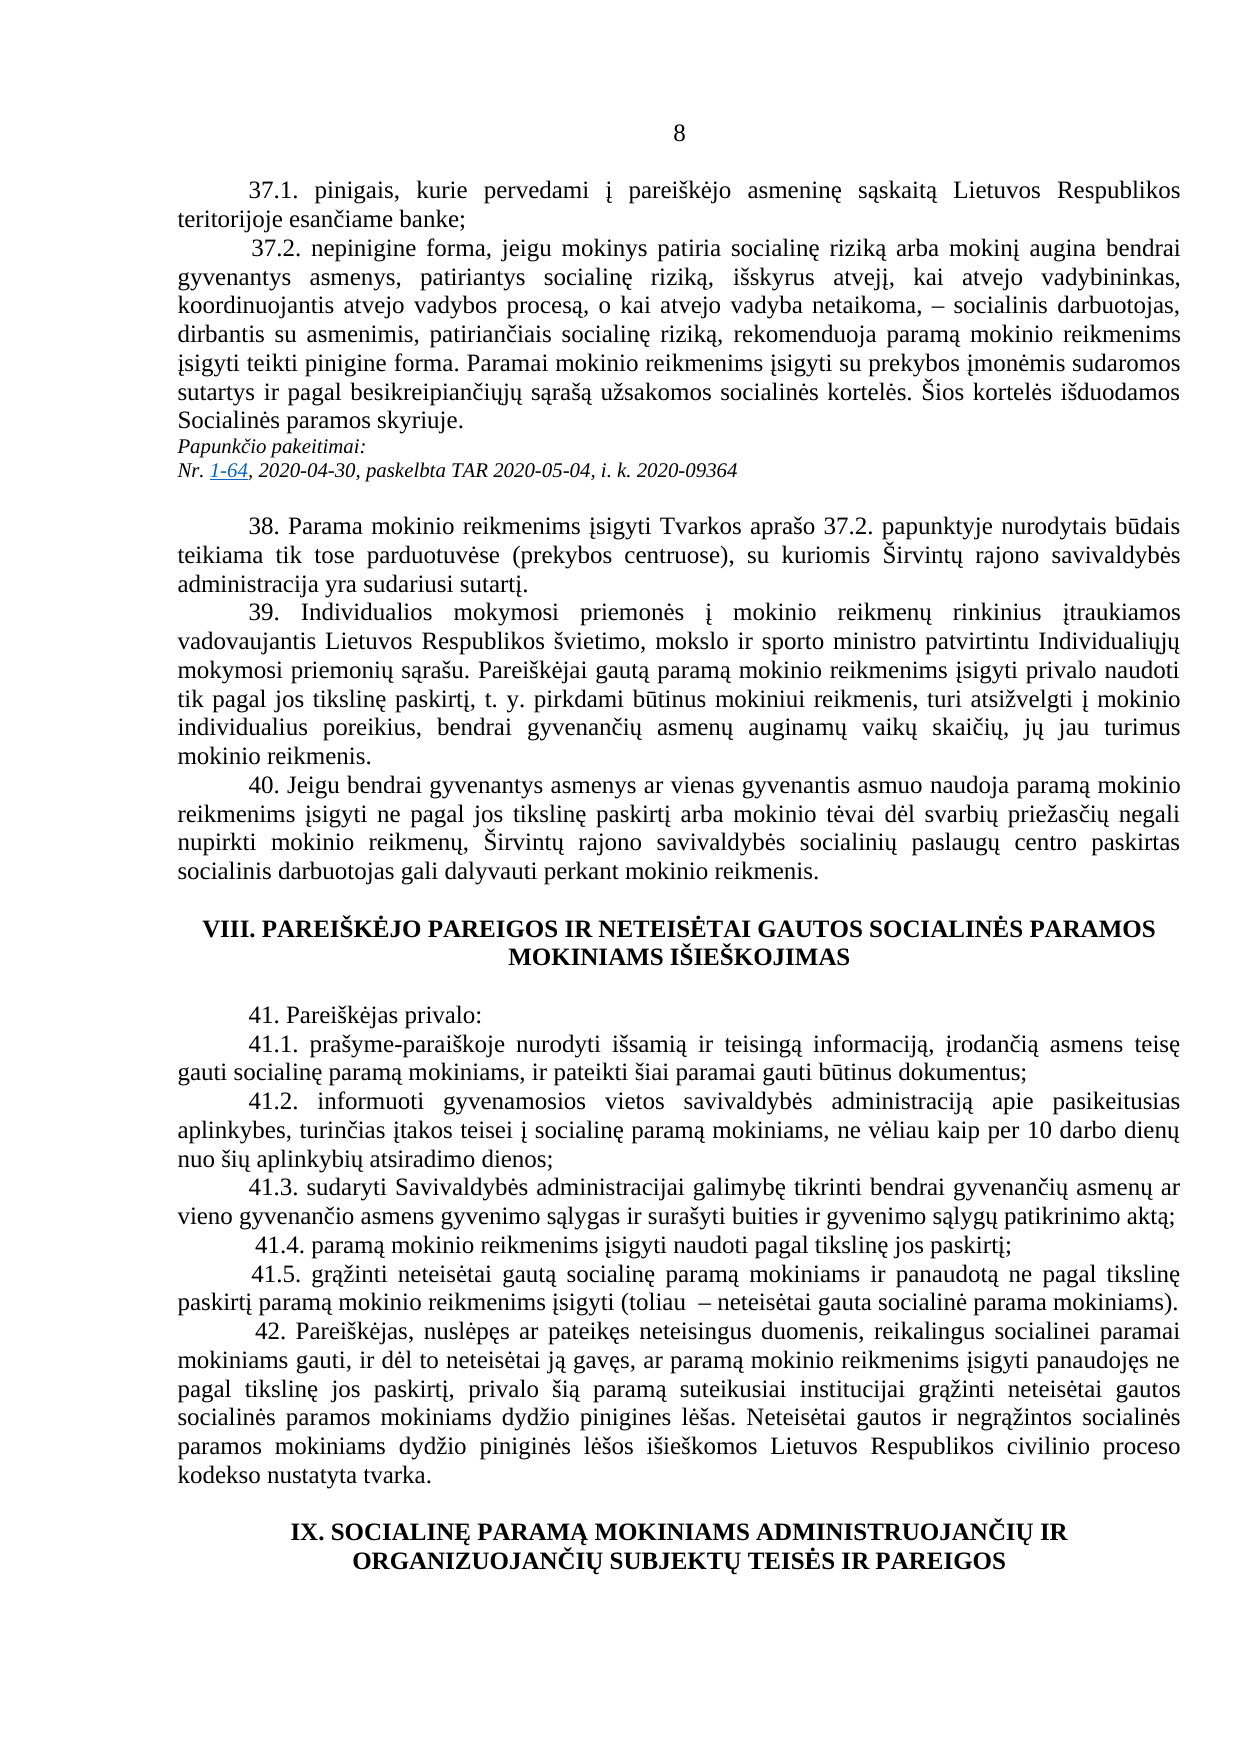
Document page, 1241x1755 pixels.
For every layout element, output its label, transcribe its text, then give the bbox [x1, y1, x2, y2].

text 41.5. grąžinti neteisėtai gautą socialinę paramą mokiniams ir panaudotą ne pagal tikslinę paskirtį paramą mokinio reikmenims įsigyti (toliau – neteisėtai gauta socialinė parama mokiniams). [177, 1259, 1181, 1316]
text Papunkčio pakeitimai: [177, 434, 1181, 458]
text 41. Pareiškėjas privalo: [177, 1000, 1181, 1029]
text 42. Pareiškėjas, nuslėpęs ar pateikęs neteisingus duomenis, reikalingus socialinei paramai mokiniams gauti, ir dėl to neteisėtai ją gavęs, ar paramą mokinio reikmenims įsigyti panaudojęs ne pagal tikslinę jos paskirtį, privalo šią paramą suteikusiai institucijai grąžinti neteisėtai gautos socialinės paramos mokiniams dydžio pinigines lėšas. Neteisėtai gautos ir negrąžintos socialinės paramos mokiniams dydžio piniginės lėšos išieškomos Lietuvos Respublikos civilinio proceso kodekso nustatyta tvarka. [177, 1316, 1181, 1489]
text IX. SOCIALINĘ PARAMĄ MOKINIAMS ADMINISTRUOJANČIŲ IR ORGANIZUOJANČIŲ SUBJEKTŲ TEISĖS IR PAREIGOS [177, 1517, 1181, 1575]
text 40. Jeigu bendrai gyvenantys asmenys ar vienas gyvenantis asmuo naudoja paramą mokinio reikmenims įsigyti ne pagal jos tikslinę paskirtį arba mokinio tėvai dėl svarbių priežasčių negali nupirkti mokinio reikmenų, Širvintų rajono savivaldybės socialinių paslaugų centro paskirtas socialinis darbuotojas gali dalyvauti perkant mokinio reikmenis. [177, 770, 1181, 885]
text VIII. PAREIŠKĖJO PAREIGOS IR NETEISĖTAI GAUTOS SOCIALINĖS PARAMOS MOKINIAMS IŠIEŠKOJIMAS [177, 914, 1181, 971]
text 41.4. paramą mokinio reikmenims įsigyti naudoti pagal tikslinę jos paskirtį; [177, 1230, 1181, 1259]
text 37.2. nepinigine forma, jeigu mokinys patiria socialinę riziką arba mokinį augina bendrai gyvenantys asmenys, patiriantys socialinę riziką, išskyrus atvejį, kai atvejo vadybininkas, koordinuojantis atvejo vadybos procesą, o kai atvejo vadyba netaikoma, – socialinis darbuotojas, dirbantis su asmenimis, patiriančiais socialinę riziką, rekomenduoja paramą mokinio reikmenims įsigyti teikti pinigine forma. Paramai mokinio reikmenims įsigyti su prekybos įmonėmis sudaromos sutartys ir pagal besikreipiančiųjų sąrašą užsakomos socialinės kortelės. Šios kortelės išduodamos Socialinės paramos skyriuje. [177, 233, 1181, 434]
text 41.2. informuoti gyvenamosios vietos savivaldybės administraciją apie pasikeitusias aplinkybes, turinčias įtakos teisei į socialinę paramą mokiniams, ne vėliau kaip per 10 darbo dienų nuo šių aplinkybių atsiradimo dienos; [177, 1086, 1181, 1172]
text 41.3. sudaryti Savivaldybės administracijai galimybę tikrinti bendrai gyvenančių asmenų ar vieno gyvenančio asmens gyvenimo sąlygas ir surašyti buities ir gyvenimo sąlygų patikrinimo aktą; [177, 1172, 1181, 1230]
text 39. Individualios mokymosi priemonės į mokinio reikmenų rinkinius įtraukiamos vadovaujantis Lietuvos Respublikos švietimo, mokslo ir sporto ministro patvirtintu Individualiųjų mokymosi priemonių sąrašu. Pareiškėjai gautą paramą mokinio reikmenims įsigyti privalo naudoti tik pagal jos tikslinę paskirtį, t. y. pirkdami būtinus mokiniui reikmenis, turi atsižvelgti į mokinio individualius poreikius, bendrai gyvenančių asmenų auginamų vaikų skaičių, jų jau turimus mokinio reikmenis. [177, 597, 1181, 770]
text Nr. 1-64, 2020-04-30, paskelbta TAR 2020-05-04, i. k. 2020-09364 [177, 458, 1181, 482]
text 37.1. pinigais, kurie pervedami į pareiškėjo asmeninę sąskaitą Lietuvos Respublikos teritorijoje esančiame banke; [177, 176, 1181, 233]
text 38. Parama mokinio reikmenims įsigyti Tvarkos aprašo 37.2. papunktyje nurodytais būdais teikiama tik tose parduotuvėse (prekybos centruose), su kuriomis Širvintų rajono savivaldybės administracija yra sudariusi sutartį. [177, 511, 1181, 597]
text 41.1. prašyme-paraiškoje nurodyti išsamią ir teisingą informaciją, įrodančią asmens teisę gauti socialinę paramą mokiniams, ir pateikti šiai paramai gauti būtinus dokumentus; [177, 1029, 1181, 1086]
